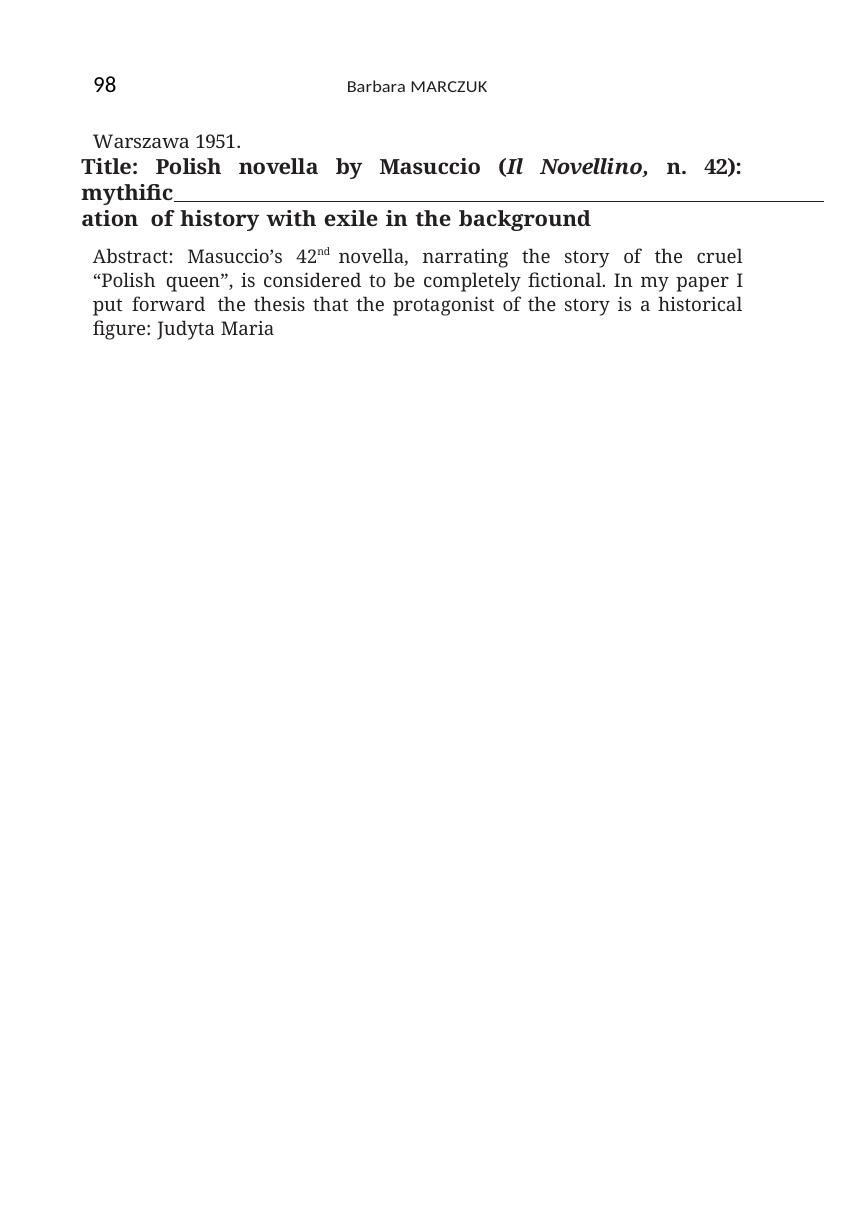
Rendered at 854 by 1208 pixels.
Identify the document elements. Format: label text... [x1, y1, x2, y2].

text Warszawa 1951. [93, 129, 755, 154]
subtitle Title: Polish novella by Masuccio (Il Novellino, n. 42): mythification of history with exile in the background [81, 154, 743, 232]
text Abstract: Masuccio’s 42nd novella, narrating the story of the cruel “Polish queen”, is considered to be completely fictional. In my paper I put forward the thesis that the protagonist of the story is a historical figure: Judyta Maria [93, 244, 743, 340]
